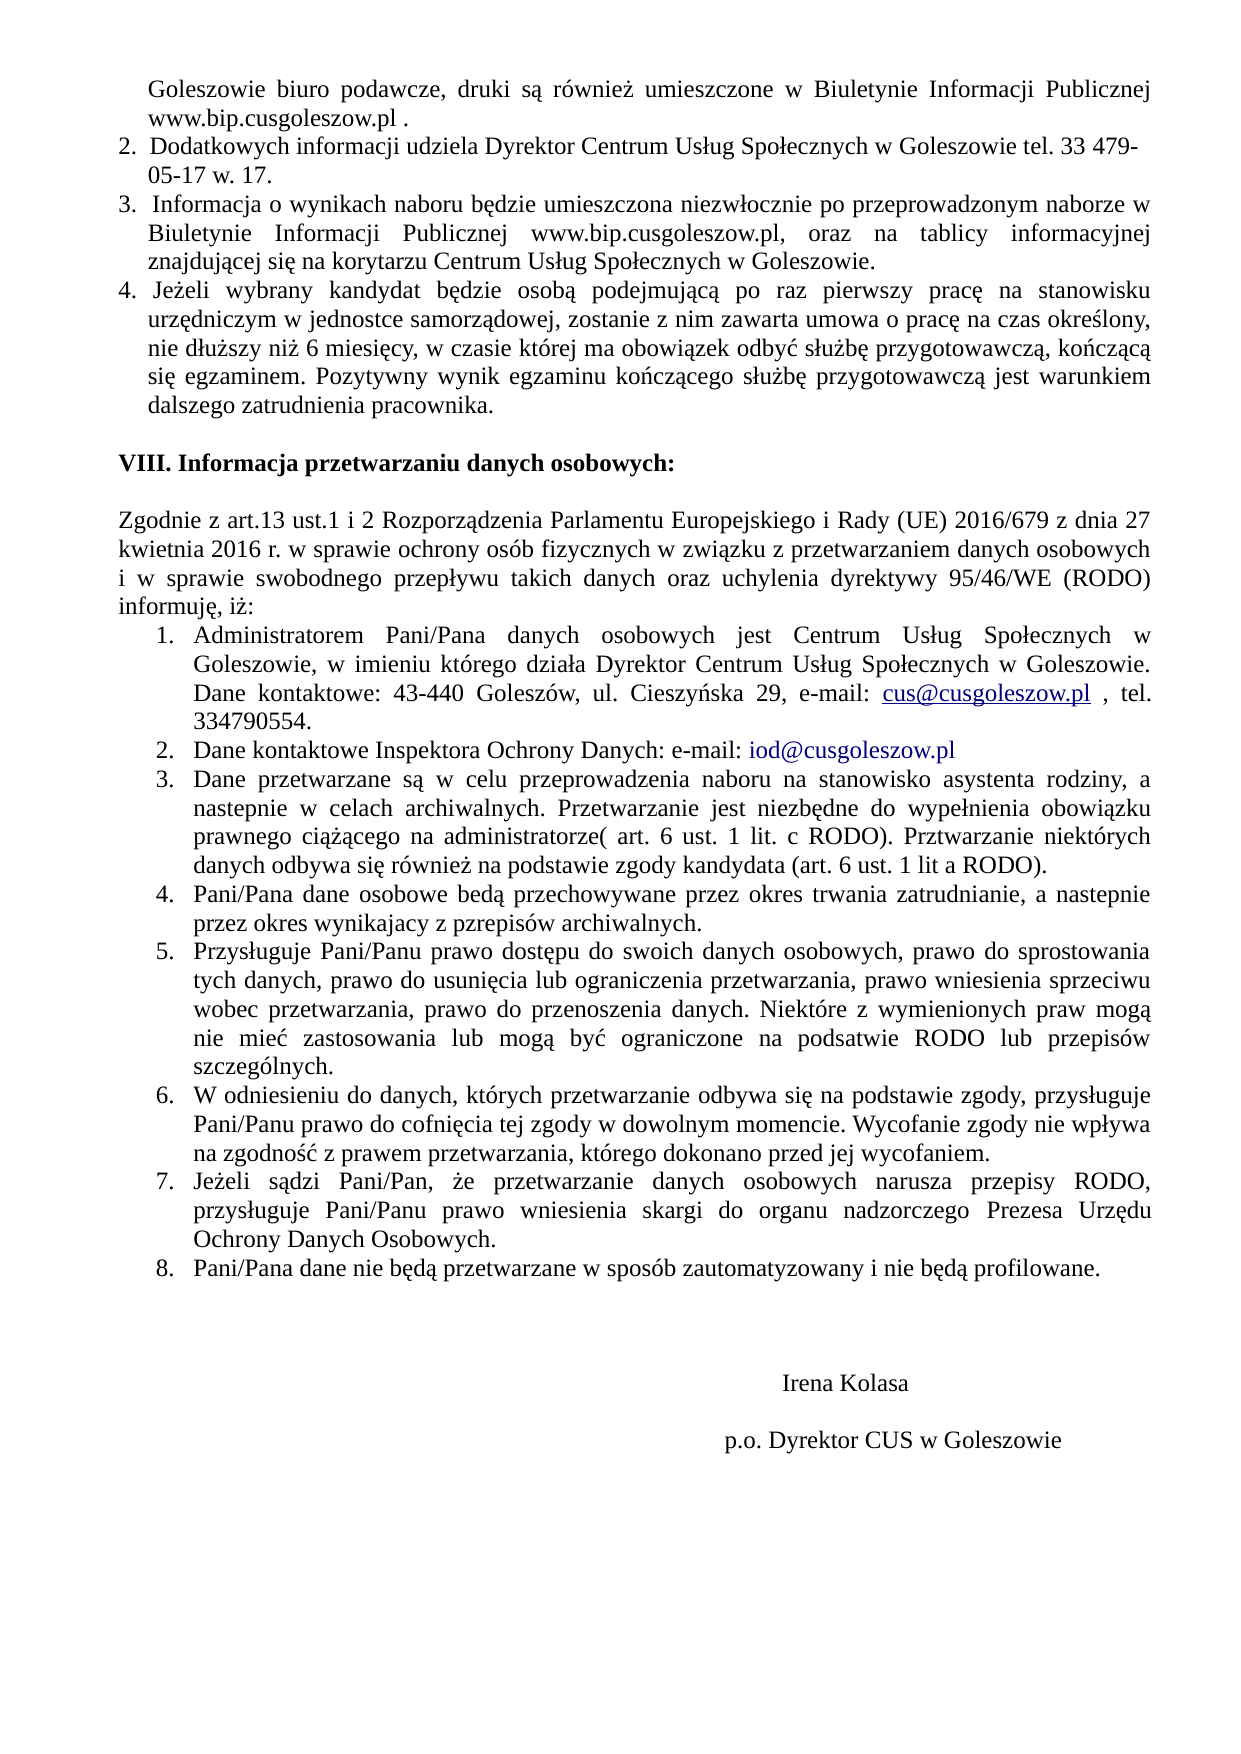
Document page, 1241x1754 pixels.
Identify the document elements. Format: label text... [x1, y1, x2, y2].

list Pani/Pana dane nie będą przetwarzane w sposób zautomatyzowany i nie będą profilowane. [156, 1253, 1152, 1281]
text Zgodnie z art.13 ust.1 i 2 Rozporządzenia Parlamentu Europejskiego i Rady (UE) 2016/679 z dnia 27 kwietnia 2016 r. w sprawie ochrony osób fizycznych w związku z przetwarzaniem danych osobowych i w sprawie swobodnego przepływu takich danych oraz uchylenia dyrektywy 95/46/WE (RODO) informuję, iż: [118, 505, 1152, 620]
text 3. Informacja o wynikach naboru będzie umieszczona niezwłocznie po przeprowadzonym naborze w Biuletynie Informacji Publicznej www.bip.cusgoleszow.pl, oraz na tablicy informacyjnej znajdującej się na korytarzu Centrum Usług Społecznych w Goleszowie. [118, 189, 1152, 275]
text 4. Jeżeli wybrany kandydat będzie osobą podejmującą po raz pierwszy pracę na stanowisku urzędniczym w jednostce samorządowej, zostanie z nim zawarta umowa o pracę na czas określony, nie dłuższy niż 6 miesięcy, w czasie której ma obowiązek odbyć służbę przygotowawczą, kończącą się egzaminem. Pozytywny wynik egzaminu kończącego służbę przygotowawczą jest warunkiem dalszego zatrudnienia pracownika. [118, 275, 1152, 419]
text Irena Kolasa [782, 1368, 1152, 1396]
list Pani/Pana dane osobowe bedą przechowywane przez okres trwania zatrudnianie, a nastepnie przez okres wynikajacy z pzrepisów archiwalnych. [156, 879, 1152, 936]
text p.o. Dyrektor CUS w Goleszowie [118, 1425, 1152, 1454]
list Jeżeli sądzi Pani/Pan, że przetwarzanie danych osobowych narusza przepisy RODO, przysługuje Pani/Panu prawo wniesienia skargi do organu nadzorczego Prezesa Urzędu Ochrony Danych Osobowych. [156, 1166, 1152, 1253]
text VIII. Informacja przetwarzaniu danych osobowych: [118, 448, 1152, 476]
text 2. Dodatkowych informacji udziela Dyrektor Centrum Usług Społecznych w Goleszowie tel. 33 479-05-17 w. 17. [118, 131, 1152, 189]
list Dane kontaktowe Inspektora Ochrony Danych: e-mail: iod@cusgoleszow.pl [156, 735, 1152, 764]
list Dane przetwarzane są w celu przeprowadzenia naboru na stanowisko asystenta rodziny, a nastepnie w celach archiwalnych. Przetwarzanie jest niezbędne do wypełnienia obowiązku prawnego ciążącego na administratorze( art. 6 ust. 1 lit. c RODO). Prztwarzanie niektórych danych odbywa się również na podstawie zgody kandydata (art. 6 ust. 1 lit a RODO). [156, 764, 1152, 879]
list Przysługuje Pani/Panu prawo dostępu do swoich danych osobowych, prawo do sprostowania tych danych, prawo do usunięcia lub ograniczenia przetwarzania, prawo wniesienia sprzeciwu wobec przetwarzania, prawo do przenoszenia danych. Niektóre z wymienionych praw mogą nie mieć zastosowania lub mogą być ograniczone na podsatwie RODO lub przepisów szczególnych. [156, 936, 1152, 1080]
list W odniesieniu do danych, których przetwarzanie odbywa się na podstawie zgody, przysługuje Pani/Panu prawo do cofnięcia tej zgody w dowolnym momencie. Wycofanie zgody nie wpływa na zgodność z prawem przetwarzania, którego dokonano przed jej wycofaniem. [156, 1080, 1152, 1166]
text Goleszowie biuro podawcze, druki są również umieszczone w Biuletynie Informacji Publicznej www.bip.cusgoleszow.pl . [118, 74, 1152, 131]
list Administratorem Pani/Pana danych osobowych jest Centrum Usług Społecznych w Goleszowie, w imieniu którego działa Dyrektor Centrum Usług Społecznych w Goleszowie. Dane kontaktowe: 43-440 Goleszów, ul. Cieszyńska 29, e-mail: cus@cusgoleszow.pl , tel. 334790554. [156, 620, 1152, 735]
